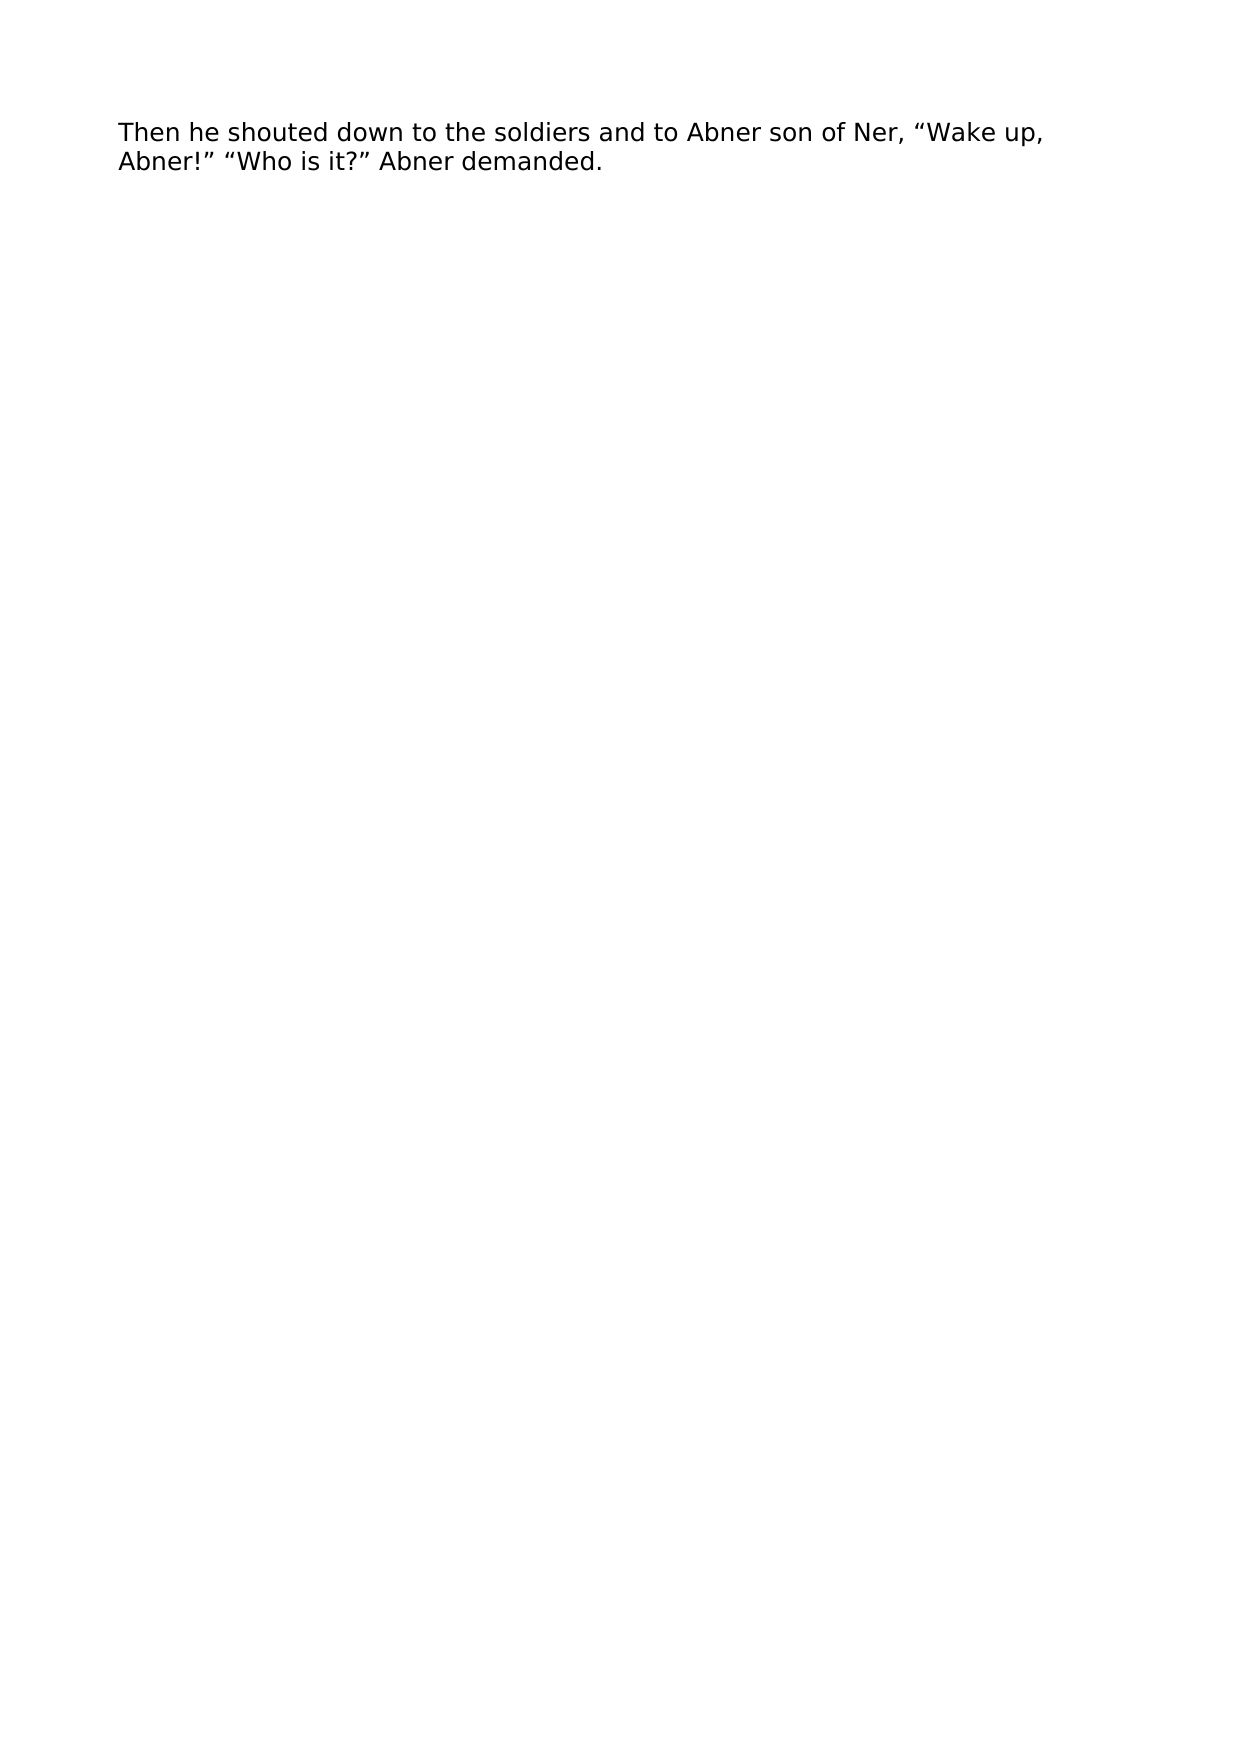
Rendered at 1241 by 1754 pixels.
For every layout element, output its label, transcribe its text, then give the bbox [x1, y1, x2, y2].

text Then he shouted down to the soldiers and to Abner son of Ner, “Wake up, Abner!” “Who is it?” Abner demanded. [118, 118, 1122, 176]
